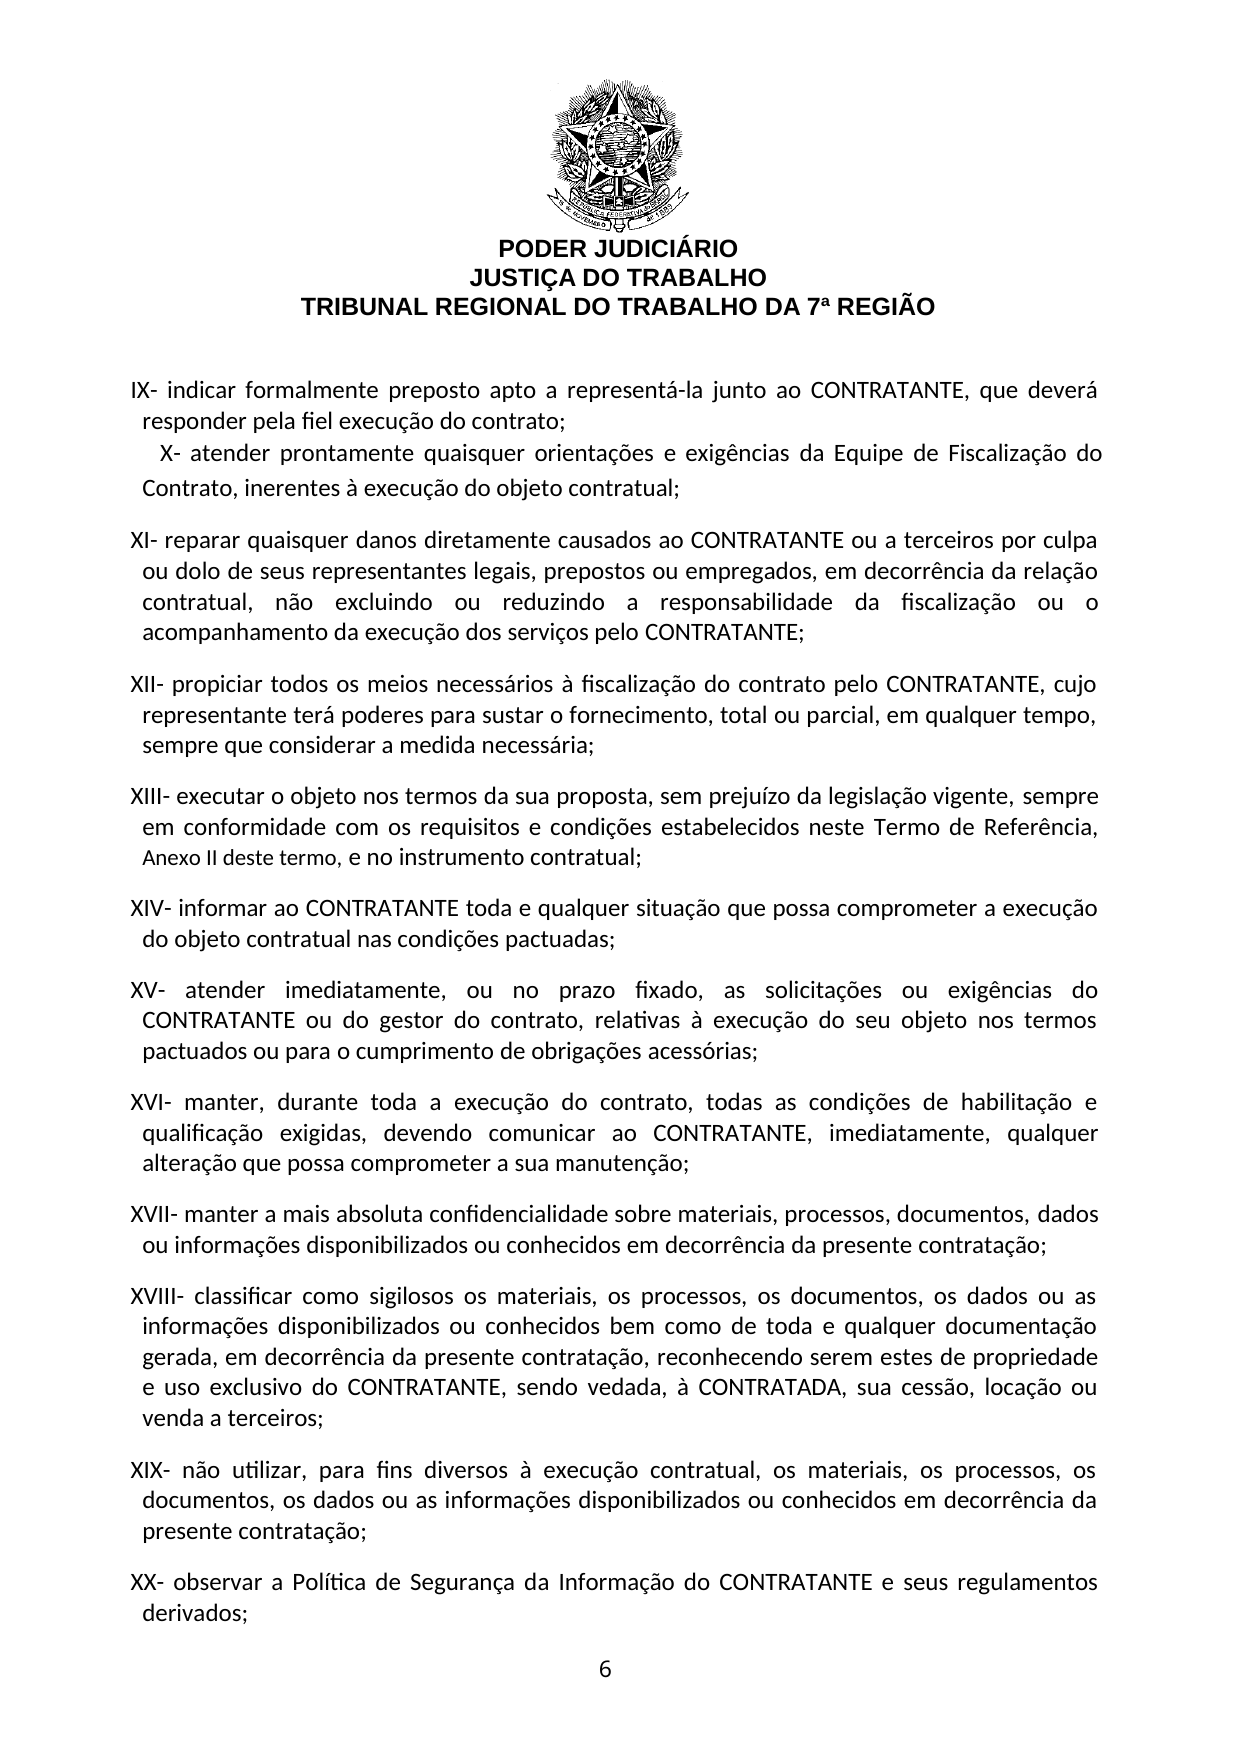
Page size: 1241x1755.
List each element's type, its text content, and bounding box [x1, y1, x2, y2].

list - reparar quaisquer danos diretamente causados ao CONTRATANTE ou a terceiros por culpa ou dolo de seus representantes legais, prepostos ou empregados, em decorrência da relação contratual, não excluindo ou reduzindo a responsabilidade da fiscalização ou o acompanhamento da execução dos serviços pelo CONTRATANTE; [130, 525, 1099, 647]
list - observar a Política de Segurança da Informação do CONTRATANTE e seus regulamentos derivados; [130, 1566, 1099, 1627]
list - manter, durante toda a execução do contrato, todas as condições de habilitação e qualificação exigidas, devendo comunicar ao CONTRATANTE, imediatamente, qualquer alteração que possa comprometer a sua manutenção; [130, 1086, 1098, 1178]
list - atender imediatamente, ou no prazo fixado, as solicitações ou exigências do CONTRATANTE ou do gestor do contrato, relativas à execução do seu objeto nos termos pactuados ou para o cumprimento de obrigações acessórias; [130, 974, 1098, 1066]
list - indicar formalmente preposto apto a representá-la junto ao CONTRATANTE, que deverá responder pela fiel execução do contrato; [130, 374, 1099, 436]
list - não utilizar, para fins diversos à execução contratual, os materiais, os processos, os documentos, os dados ou as informações disponibilizados ou conhecidos em decorrência da presente contratação; [130, 1454, 1098, 1546]
text Contrato, inerentes à execução do objeto contratual; [142, 473, 1122, 503]
list - propiciar todos os meios necessários à fiscalização do contrato pelo CONTRATANTE, cujo representante terá poderes para sustar o fornecimento, total ou parcial, em qualquer tempo, sempre que considerar a medida necessária; [130, 668, 1098, 760]
list - classificar como sigilosos os materiais, os processos, os documentos, os dados ou as informações disponibilizados ou conhecidos bem como de toda e qualquer documentação gerada, em decorrência da presente contratação, reconhecendo serem estes de propriedade e uso exclusivo do CONTRATANTE, sendo vedada, à CONTRATADA, sua cessão, locação ou venda a terceiros; [130, 1280, 1098, 1433]
list - informar ao CONTRATANTE toda e qualquer situação que possa comprometer a execução do objeto contratual nas condições pactuadas; [130, 892, 1098, 954]
list - executar o objeto nos termos da sua proposta, sem prejuízo da legislação vigente, sempre em conformidade com os requisitos e condições estabelecidos neste Termo de Referência, Anexo II deste termo, e no instrumento contratual; [130, 780, 1099, 872]
list - manter a mais absoluta confidencialidade sobre materiais, processos, documentos, dados ou informações disponibilizados ou conhecidos em decorrência da presente contratação; [130, 1198, 1099, 1259]
list - atender prontamente quaisquer orientações e exigências da Equipe de Fiscalização do [130, 437, 1122, 467]
